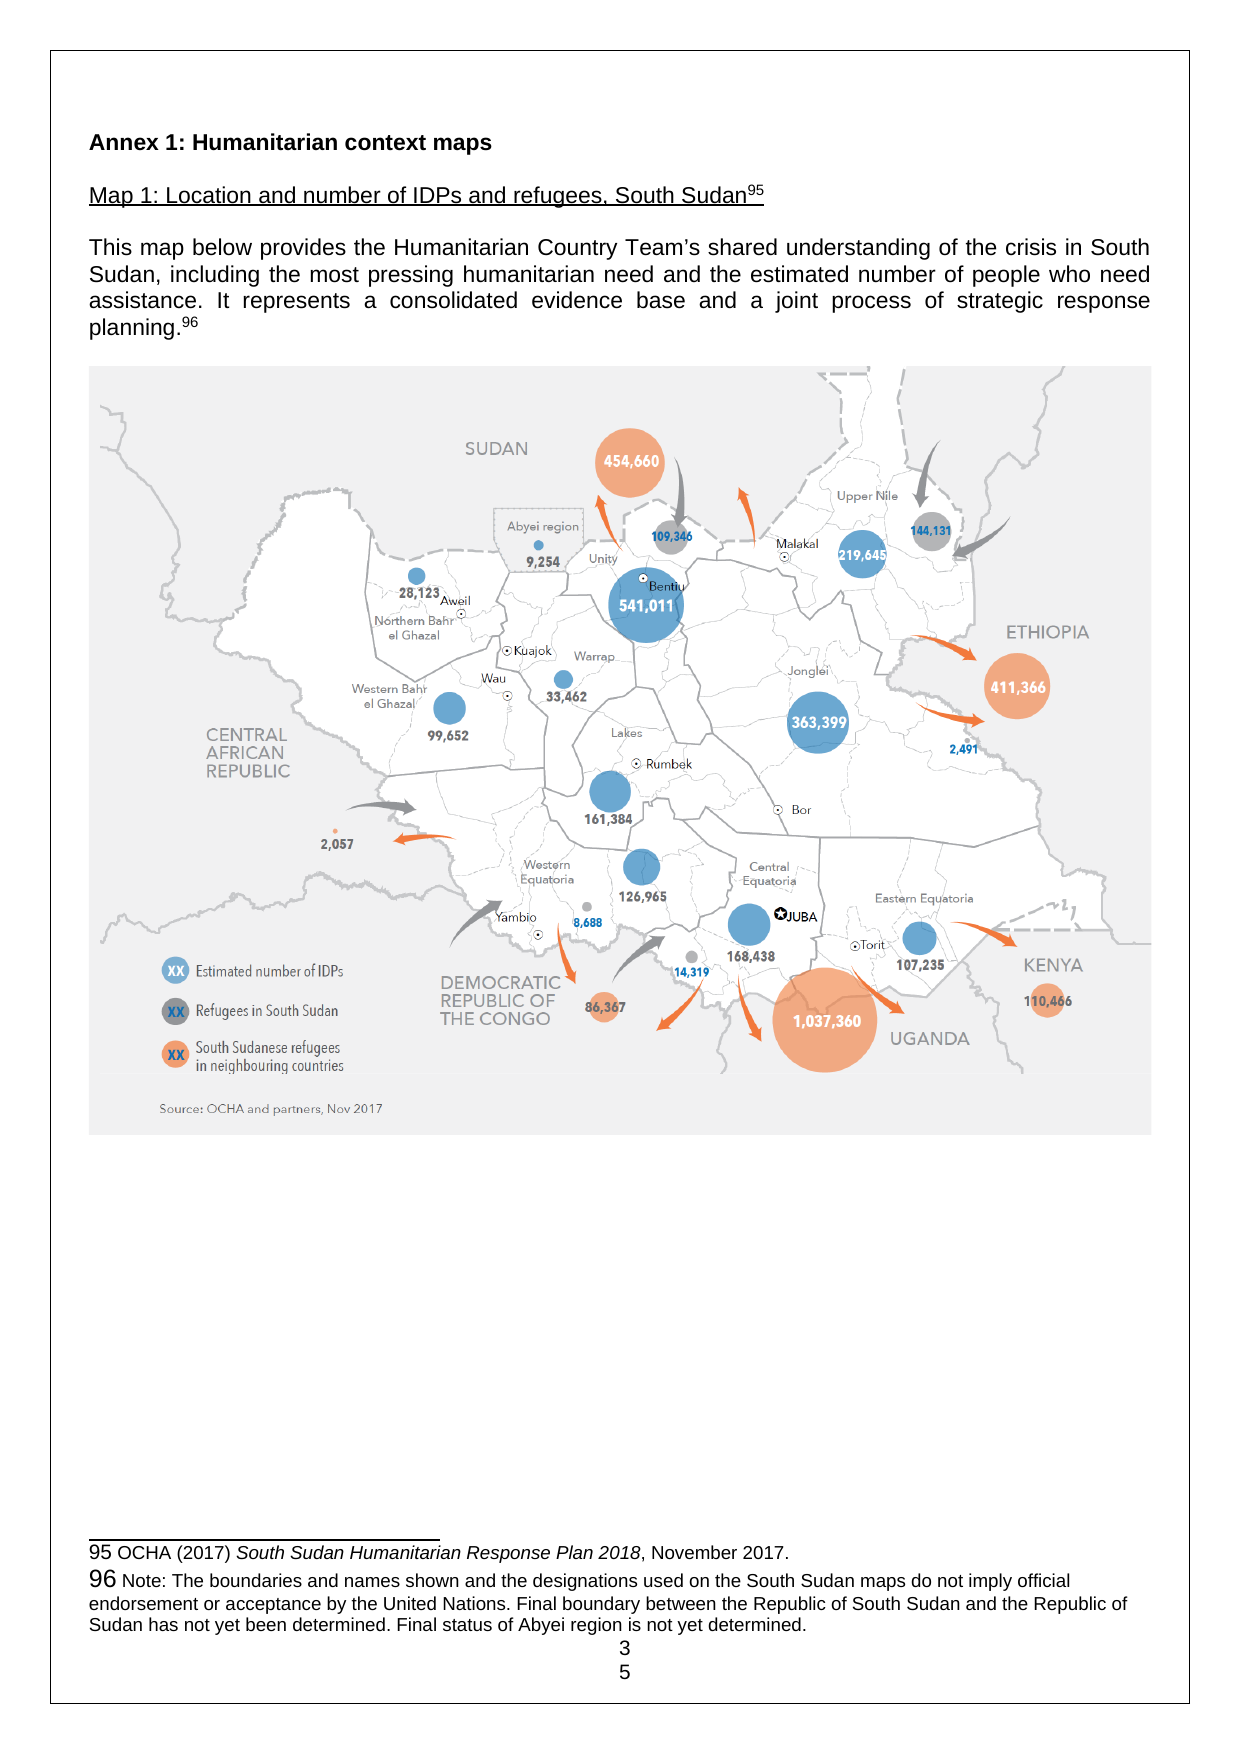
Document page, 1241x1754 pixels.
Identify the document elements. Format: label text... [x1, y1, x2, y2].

text Note: The boundaries and names shown and the designations used on the South Sudan maps do not imply official endorsement or acceptance by the United Nations. Final boundary between the Republic of South Sudan and the Republic of Sudan has not yet been determined. Final status of Abyei region is not yet determined. [89, 1564, 1152, 1636]
text OCHA (2017) South Sudan Humanitarian Response Plan 2018, November 2017. [89, 1540, 1152, 1564]
text This map below provides the Humanitarian Country Team’s shared understanding of the crisis in South Sudan, including the most pressing humanitarian need and the estimated number of people who need assistance. It represents a consolidated evidence base and a joint process of strategic response planning. [89, 234, 1152, 340]
text Map 1: Location and number of IDPs and refugees, South Sudan [89, 182, 1152, 208]
text Annex 1: Humanitarian context maps [89, 129, 1152, 155]
